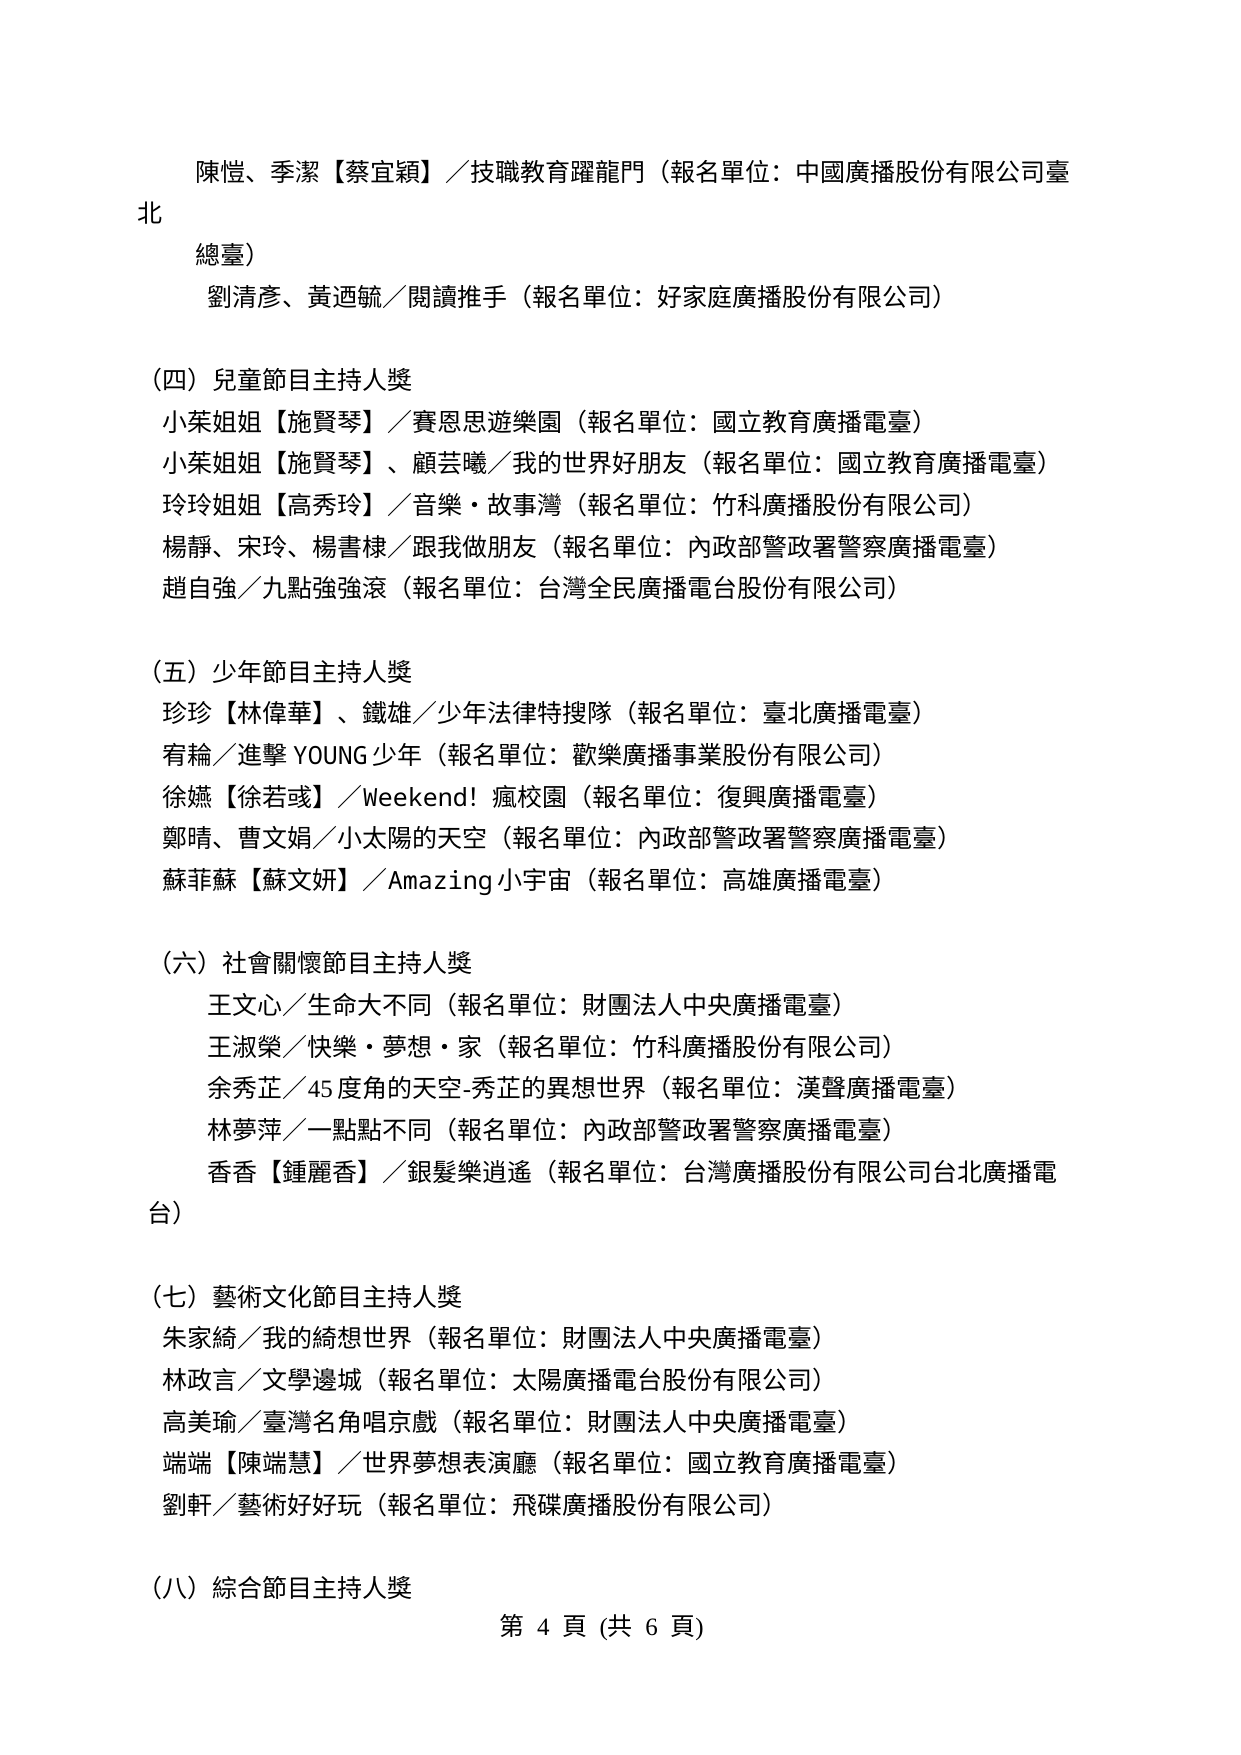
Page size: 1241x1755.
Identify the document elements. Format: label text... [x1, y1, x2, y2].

text （七）藝術文化節目主持人獎 [138, 1273, 1093, 1314]
text （四）兒童節目主持人獎 [138, 356, 1093, 398]
text 劉軒／藝術好好玩（報名單位：飛碟廣播股份有限公司） [138, 1481, 1093, 1523]
text 王淑榮／快樂‧夢想‧家（報名單位：竹科廣播股份有限公司） [148, 1023, 1093, 1064]
text 玲玲姐姐【高秀玲】／音樂‧故事灣（報名單位：竹科廣播股份有限公司） [138, 481, 1093, 523]
text 小茱姐姐【施賢琴】、顧芸曦／我的世界好朋友（報名單位：國立教育廣播電臺） [138, 439, 1093, 481]
text 宥耣／進擊YOUNG少年（報名單位：歡樂廣播事業股份有限公司） [138, 731, 1093, 773]
text 香香【鍾麗香】／銀髮樂逍遙（報名單位：台灣廣播股份有限公司台北廣播電台） [148, 1148, 1093, 1231]
text 劉清彥、黃迺毓／閱讀推手（報名單位：好家庭廣播股份有限公司） [148, 273, 1093, 314]
text 余秀芷／45度角的天空-秀芷的異想世界（報名單位：漢聲廣播電臺） [148, 1064, 1093, 1106]
text 趙自強／九點強強滾（報名單位：台灣全民廣播電台股份有限公司） [138, 564, 1093, 606]
text （八）綜合節目主持人獎 [138, 1564, 1093, 1606]
text 徐嬿【徐若彧】／Weekend！瘋校園（報名單位：復興廣播電臺） [138, 773, 1093, 814]
text （六）社會關懷節目主持人獎 [148, 939, 1093, 981]
text 朱家綺／我的綺想世界（報名單位：財團法人中央廣播電臺） [138, 1314, 1093, 1356]
text 總臺） [138, 231, 1093, 273]
text 林政言／文學邊城（報名單位：太陽廣播電台股份有限公司） [138, 1356, 1093, 1398]
text 陳愷、季潔【蔡宜穎】／技職教育躍龍門（報名單位：中國廣播股份有限公司臺北 [138, 148, 1093, 231]
text 珍珍【林偉華】、鐵雄／少年法律特搜隊（報名單位：臺北廣播電臺） [138, 689, 1093, 731]
text 端端【陳端慧】／世界夢想表演廳（報名單位：國立教育廣播電臺） [138, 1439, 1093, 1481]
text 蘇菲蘇【蘇文妍】／Amazing小宇宙（報名單位：高雄廣播電臺） [138, 856, 1093, 898]
text 鄭晴、曹文娟／小太陽的天空（報名單位：內政部警政署警察廣播電臺） [138, 814, 1093, 856]
text 王文心／生命大不同（報名單位：財團法人中央廣播電臺） [148, 981, 1093, 1023]
text 楊靜、宋玲、楊書棣／跟我做朋友（報名單位：內政部警政署警察廣播電臺） [138, 523, 1093, 564]
text 高美瑜／臺灣名角唱京戲（報名單位：財團法人中央廣播電臺） [138, 1398, 1093, 1439]
text 林夢萍／一點點不同（報名單位：內政部警政署警察廣播電臺） [148, 1106, 1093, 1148]
text 小茱姐姐【施賢琴】／賽恩思遊樂園（報名單位：國立教育廣播電臺） [138, 398, 1093, 439]
text （五）少年節目主持人獎 [138, 648, 1093, 689]
